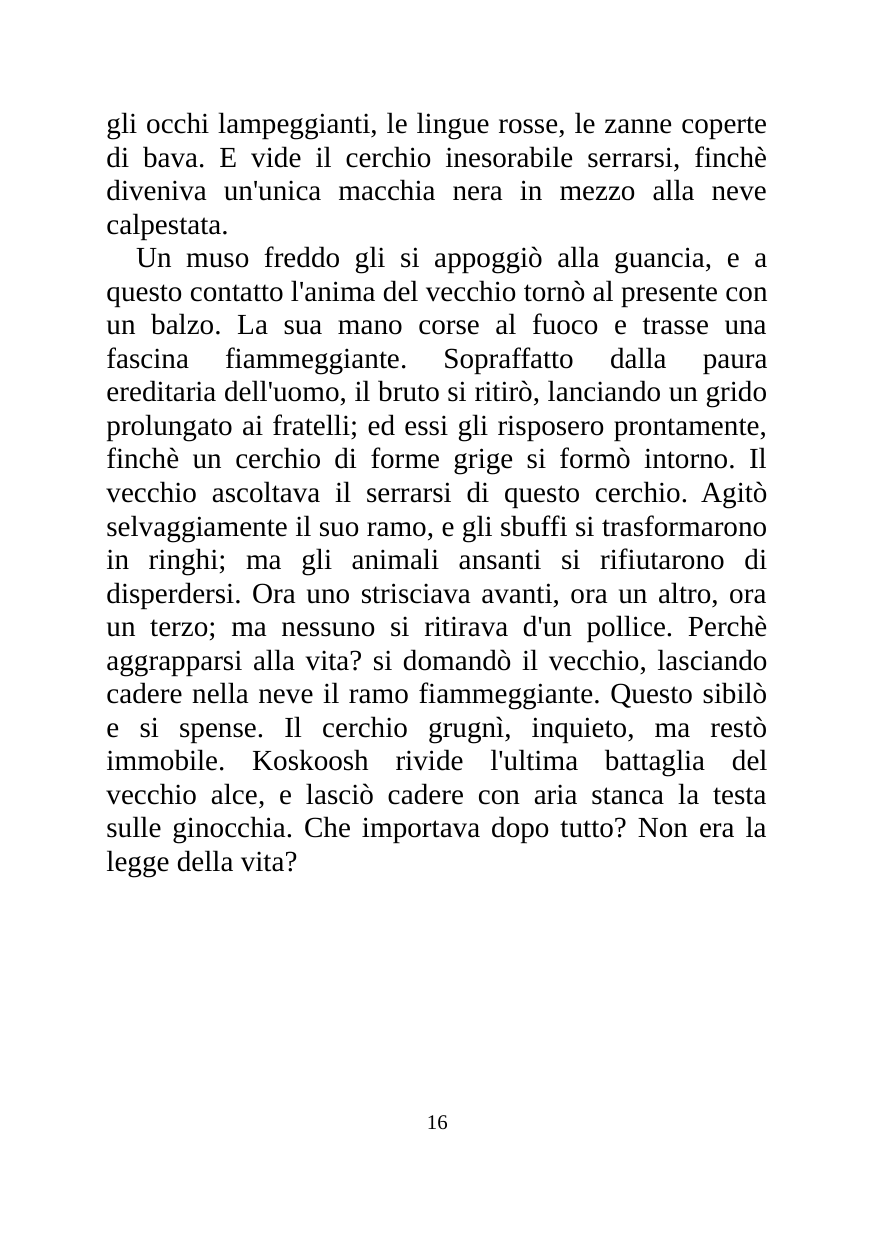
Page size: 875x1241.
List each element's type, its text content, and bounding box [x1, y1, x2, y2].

text Un muso freddo gli si appoggiò alla guancia, e a questo contatto l'anima del vecchio tornò al presente con un balzo. La sua mano corse al fuoco e trasse una fascina fiammeggiante. Sopraffatto dalla paura ereditaria dell'uomo, il bruto si ritirò, lanciando un grido prolungato ai fratelli; ed essi gli risposero prontamente, finchè un cerchio di forme grige si formò intorno. Il vecchio ascoltava il serrarsi di questo cerchio. Agitò selvaggiamente il suo ramo, e gli sbuffi si trasformarono in ringhi; ma gli animali ansanti si rifiutarono di disperdersi. Ora uno strisciava avanti, ora un altro, ora un terzo; ma nessuno si ritirava d'un pollice. Perchè aggrapparsi alla vita? si domandò il vecchio, lasciando cadere nella neve il ramo fiammeggiante. Questo sibilò e si spense. Il cerchio grugnì, inquieto, ma restò immobile. Koskoosh rivide l'ultima battaglia del vecchio alce, e lasciò cadere con aria stanca la testa sulle ginocchia. Che importava dopo tutto? Non era la legge della vita? [106, 240, 768, 878]
text gli occhi lampeggianti, le lingue rosse, le zanne coperte di bava. E vide il cerchio inesorabile serrarsi, finchè diveniva un'unica macchia nera in mezzo alla neve calpestata. [106, 106, 768, 240]
